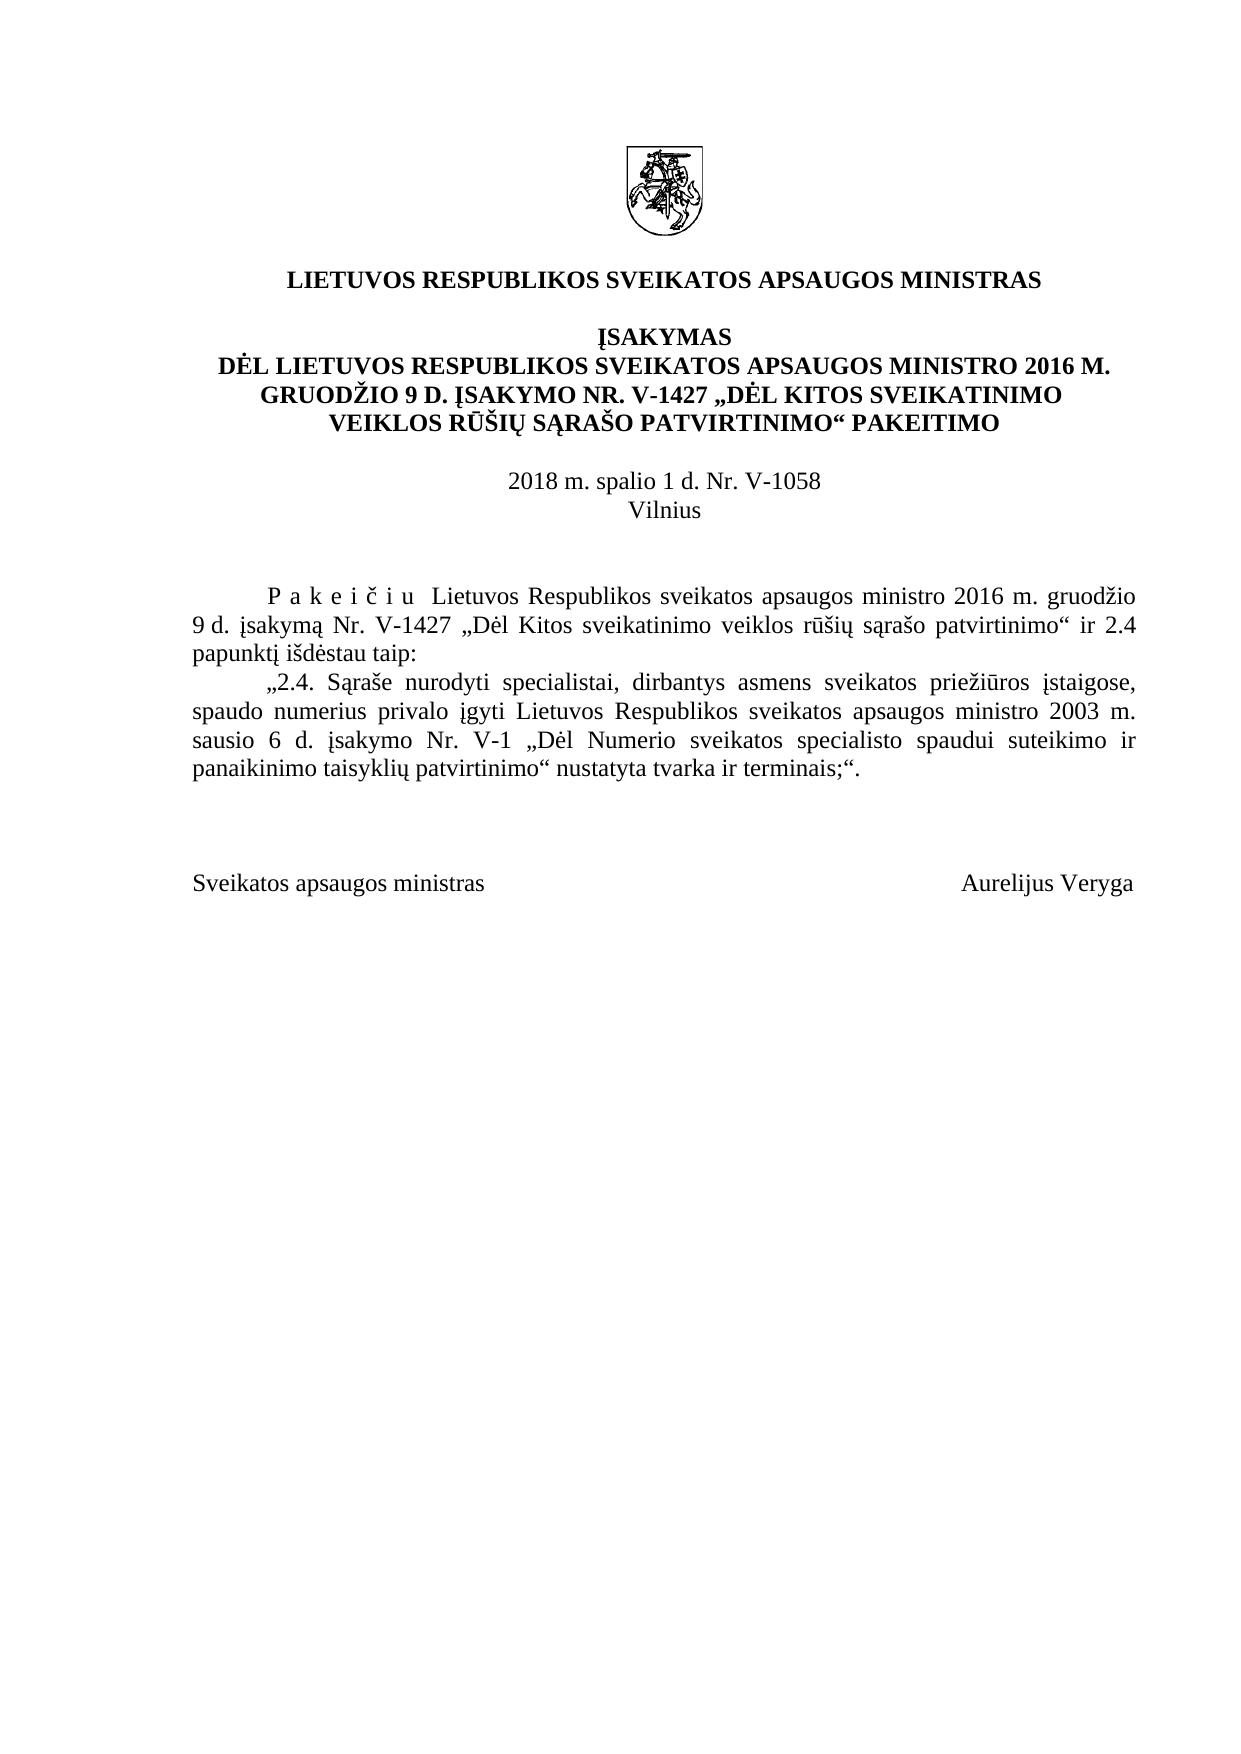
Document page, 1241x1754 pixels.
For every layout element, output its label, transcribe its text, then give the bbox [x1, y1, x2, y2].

text ĮSAKYMAS [192, 322, 1137, 351]
text Sveikatos apsaugos ministras Aurelijus Veryga [192, 868, 1137, 897]
text DĖL LIETUVOS RESPUBLIKOS SVEIKATOS APSAUGOS MINISTRO 2016 M. GRUODŽIO 9 D. ĮSAKYMO nR. v-1427 „dĖL KITOS SVEIKATINIMO [192, 351, 1137, 408]
text LIETUVOS RESPUBLIKOS SVEIKATOS APSAUGOS MINISTRAS [192, 265, 1137, 293]
text Vilnius [192, 495, 1137, 523]
text VEIKLOS RŪŠIŲ SĄRAŠO PATVIRTINIMO“ PAKEITIMO [192, 408, 1137, 437]
text „2.4. Sąraše nurodyti specialistai, dirbantys asmens sveikatos priežiūros įstaigose, spaudo numerius privalo įgyti Lietuvos Respublikos sveikatos apsaugos ministro 2003 m. sausio 6 d. įsakymo Nr. V-1 „Dėl Numerio sveikatos specialisto spaudui suteikimo ir panaikinimo taisyklių patvirtinimo“ nustatyta tvarka ir terminais;“. [192, 667, 1137, 782]
text 2018 m. spalio 1 d. Nr. V-1058 [192, 466, 1137, 495]
text P a k e i č i u Lietuvos Respublikos sveikatos apsaugos ministro 2016 m. gruodžio 9 d. įsakymą Nr. V-1427 „Dėl Kitos sveikatinimo veiklos rūšių sąrašo patvirtinimo“ ir 2.4 papunktį išdėstau taip: [192, 581, 1137, 667]
